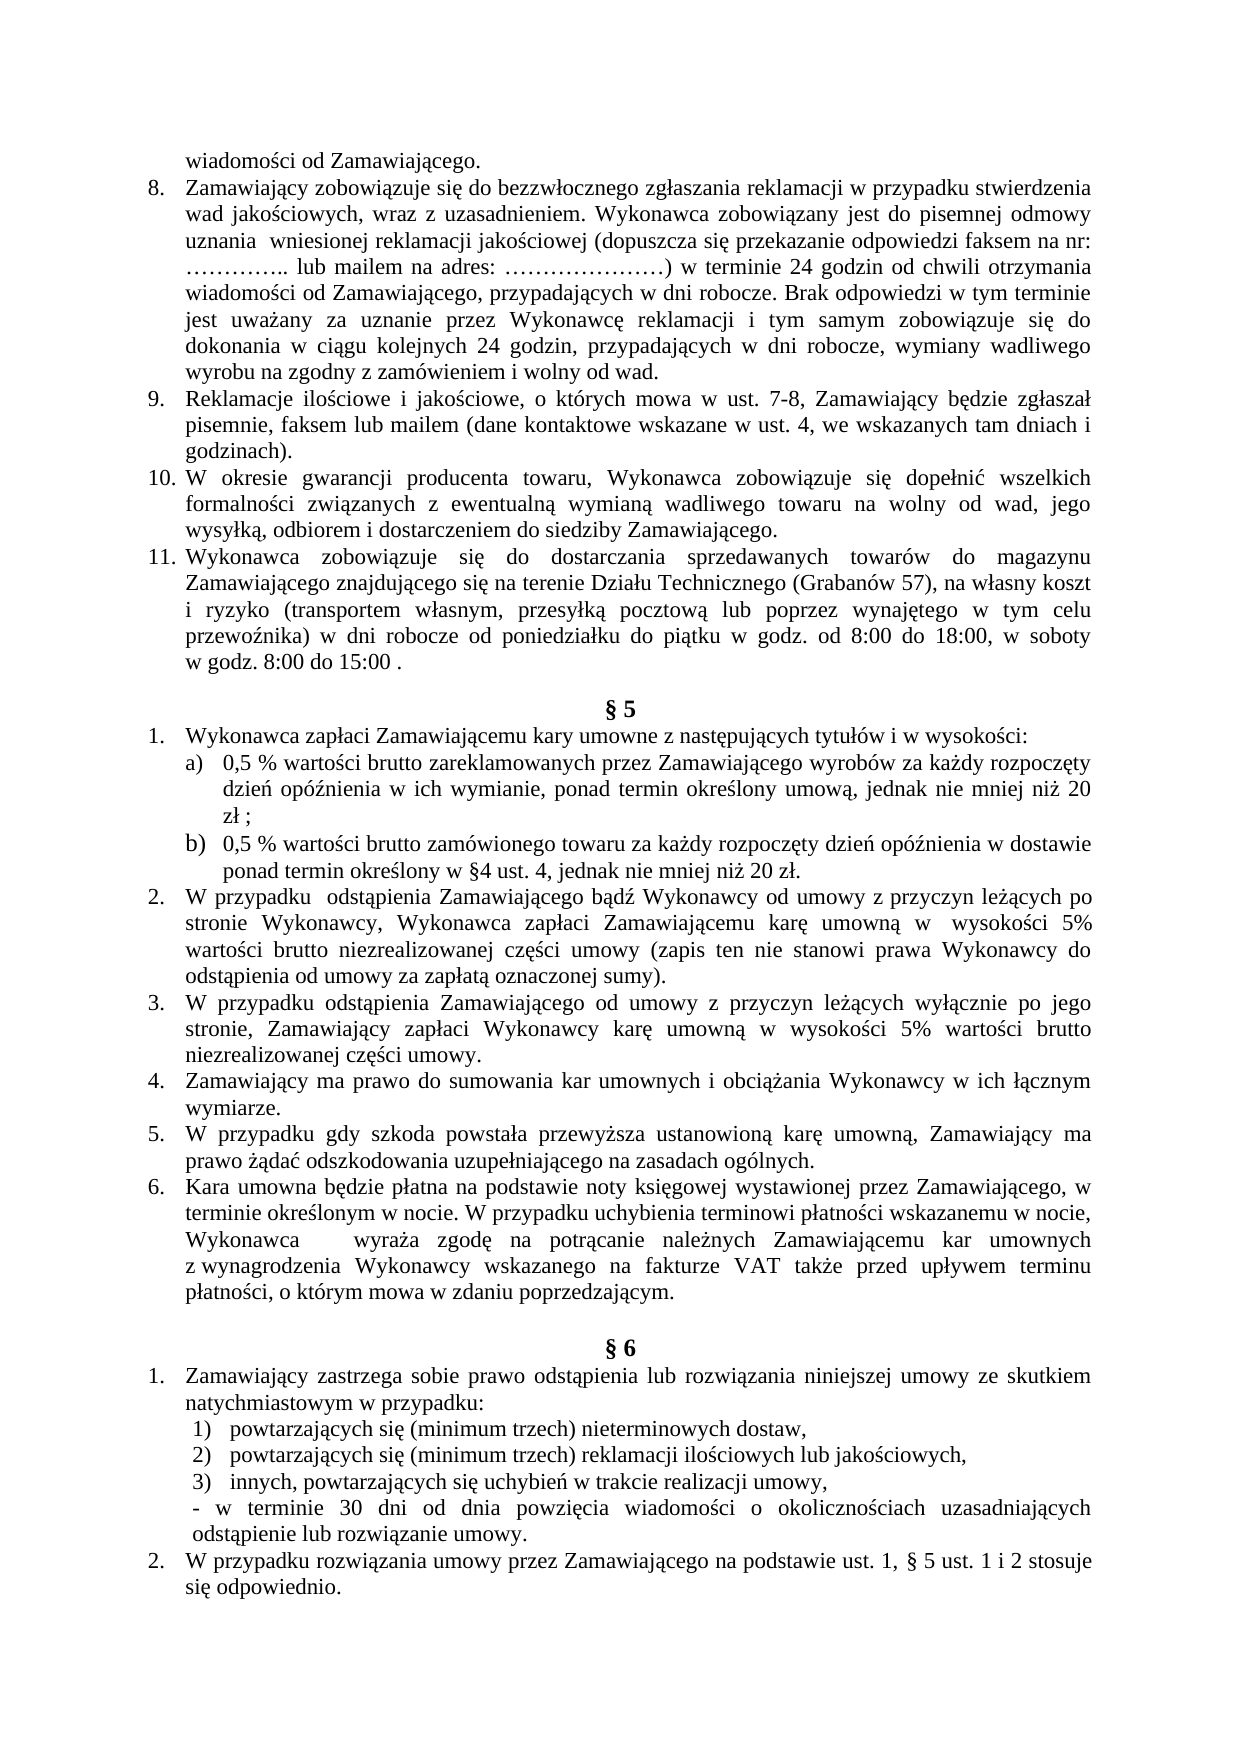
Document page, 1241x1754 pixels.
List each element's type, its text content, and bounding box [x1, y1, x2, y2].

list Zamawiający ma prawo do sumowania kar umownych i obciążania Wykonawcy w ich łącznym wymiarze. [148, 1068, 1093, 1120]
list Kara umowna będzie płatna na podstawie noty księgowej wystawionej przez Zamawiającego, w terminie określonym w nocie. W przypadku uchybienia terminowi płatności wskazanemu w nocie, Wykonawca wyraża zgodę na potrącanie należnych Zamawiającemu kar umownych z wynagrodzenia Wykonawcy wskazanego na fakturze VAT także przed upływem terminu płatności, o którym mowa w zdaniu poprzedzającym. [148, 1173, 1093, 1305]
list innych, powtarzających się uchybień w trakcie realizacji umowy, [192, 1468, 1093, 1494]
list 0,5 % wartości brutto zamówionego towaru za każdy rozpoczęty dzień opóźnienia w dostawie ponad termin określony w §4 ust. 4, jednak nie mniej niż 20 zł. [185, 828, 1093, 883]
list powtarzających się (minimum trzech) reklamacji ilościowych lub jakościowych, [192, 1441, 1093, 1468]
list W przypadku gdy szkoda powstała przewyższa ustanowioną karę umowną, Zamawiający ma prawo żądać odszkodowania uzupełniającego na zasadach ogólnych. [148, 1120, 1093, 1173]
list 0,5 % wartości brutto zareklamowanych przez Zamawiającego wyrobów za każdy rozpoczęty dzień opóźnienia w ich wymianie, ponad termin określony umową, jednak nie mniej niż 20 zł ; [185, 749, 1093, 828]
list W przypadku odstąpienia Zamawiającego od umowy z przyczyn leżących wyłącznie po jego stronie, Zamawiający zapłaci Wykonawcy karę umowną w wysokości 5% wartości brutto niezrealizowanej części umowy. [148, 988, 1093, 1068]
text § 5 [148, 694, 1093, 723]
text § 6 [148, 1333, 1093, 1362]
list wiadomości od Zamawiającego. [148, 148, 1093, 174]
list W przypadku rozwiązania umowy przez Zamawiającego na podstawie ust. 1, § 5 ust. 1 i 2 stosuje się odpowiednio. [148, 1547, 1093, 1599]
list Zamawiający zastrzega sobie prawo odstąpienia lub rozwiązania niniejszej umowy ze skutkiem natychmiastowym w przypadku: [148, 1362, 1093, 1415]
list W okresie gwarancji producenta towaru, Wykonawca zobowiązuje się dopełnić wszelkich formalności związanych z ewentualną wymianą wadliwego towaru na wolny od wad, jego wysyłką, odbiorem i dostarczeniem do siedziby Zamawiającego. [148, 464, 1093, 543]
text - w terminie 30 dni od dnia powzięcia wiadomości o okolicznościach uzasadniających odstąpienie lub rozwiązanie umowy. [192, 1494, 1093, 1547]
list Zamawiający zobowiązuje się do bezzwłocznego zgłaszania reklamacji w przypadku stwierdzenia wad jakościowych, wraz z uzasadnieniem. Wykonawca zobowiązany jest do pisemnej odmowy uznania wniesionej reklamacji jakościowej (dopuszcza się przekazanie odpowiedzi faksem na nr: ………….. lub mailem na adres: …………………) w terminie 24 godzin od chwili otrzymania wiadomości od Zamawiającego, przypadających w dni robocze. Brak odpowiedzi w tym terminie jest uważany za uznanie przez Wykonawcę reklamacji i tym samym zobowiązuje się do dokonania w ciągu kolejnych 24 godzin, przypadających w dni robocze, wymiany wadliwego wyrobu na zgodny z zamówieniem i wolny od wad. [148, 174, 1093, 385]
list W przypadku odstąpienia Zamawiającego bądź Wykonawcy od umowy z przyczyn leżących po stronie Wykonawcy, Wykonawca zapłaci Zamawiającemu karę umowną w wysokości 5% wartości brutto niezrealizowanej części umowy (zapis ten nie stanowi prawa Wykonawcy do odstąpienia od umowy za zapłatą oznaczonej sumy). [148, 883, 1093, 988]
list Wykonawca zapłaci Zamawiającemu kary umowne z następujących tytułów i w wysokości: [148, 723, 1093, 749]
list Reklamacje ilościowe i jakościowe, o których mowa w ust. 7-8, Zamawiający będzie zgłaszał pisemnie, faksem lub mailem (dane kontaktowe wskazane w ust. 4, we wskazanych tam dniach i godzinach). [148, 385, 1093, 464]
list Wykonawca zobowiązuje się do dostarczania sprzedawanych towarów do magazynu Zamawiającego znajdującego się na terenie Działu Technicznego (Grabanów 57), na własny koszt i ryzyko (transportem własnym, przesyłką pocztową lub poprzez wynajętego w tym celu przewoźnika) w dni robocze od poniedziałku do piątku w godz. od 8:00 do 18:00, w soboty w godz. 8:00 do 15:00 . [148, 543, 1093, 675]
list powtarzających się (minimum trzech) nieterminowych dostaw, [192, 1415, 1093, 1441]
